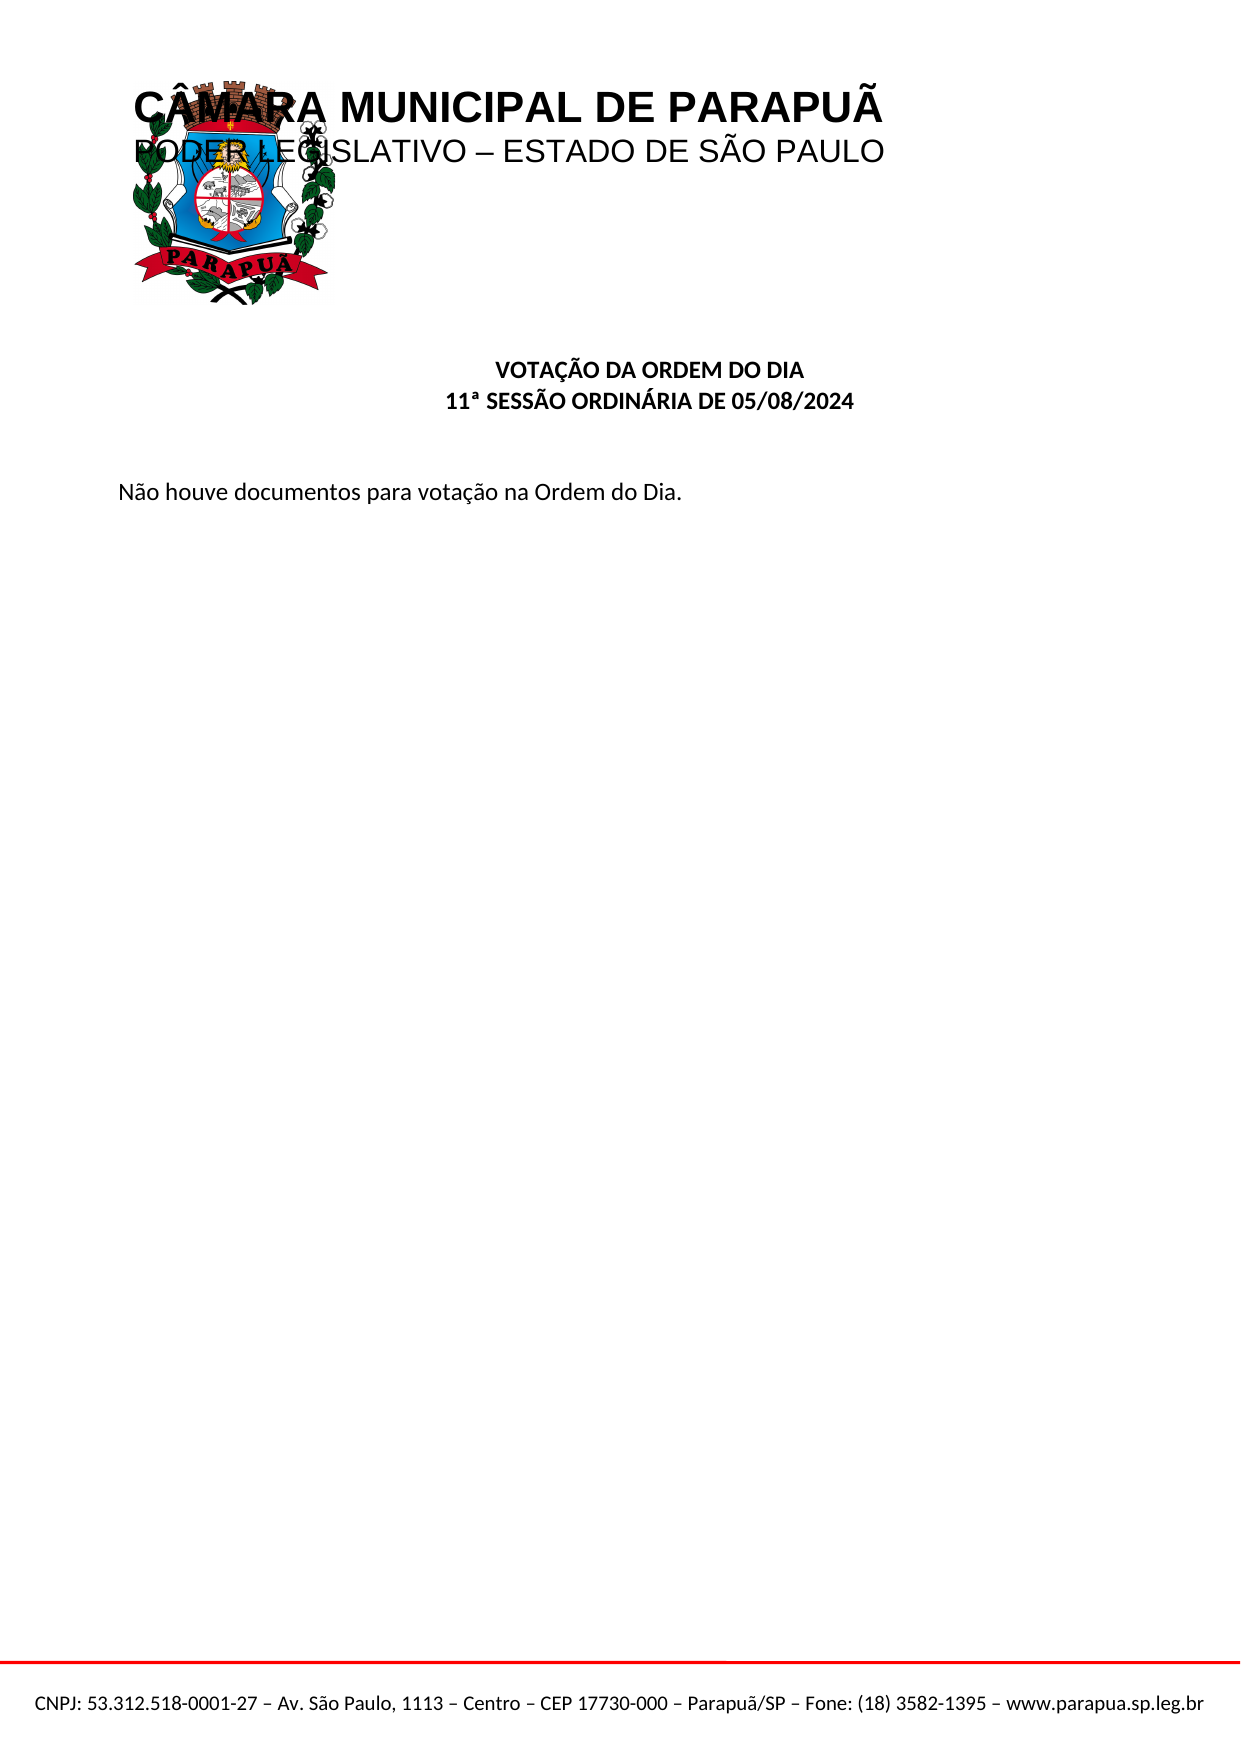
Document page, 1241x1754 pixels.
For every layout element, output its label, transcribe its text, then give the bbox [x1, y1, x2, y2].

picture [133, 81, 336, 305]
text VOTAÇÃO DA ORDEM DO DIA [118, 354, 1181, 385]
text Não houve documentos para votação na Ordem do Dia. [118, 476, 1181, 507]
text 11ª SESSÃO ORDINÁRIA DE 05/08/2024 [118, 385, 1181, 415]
